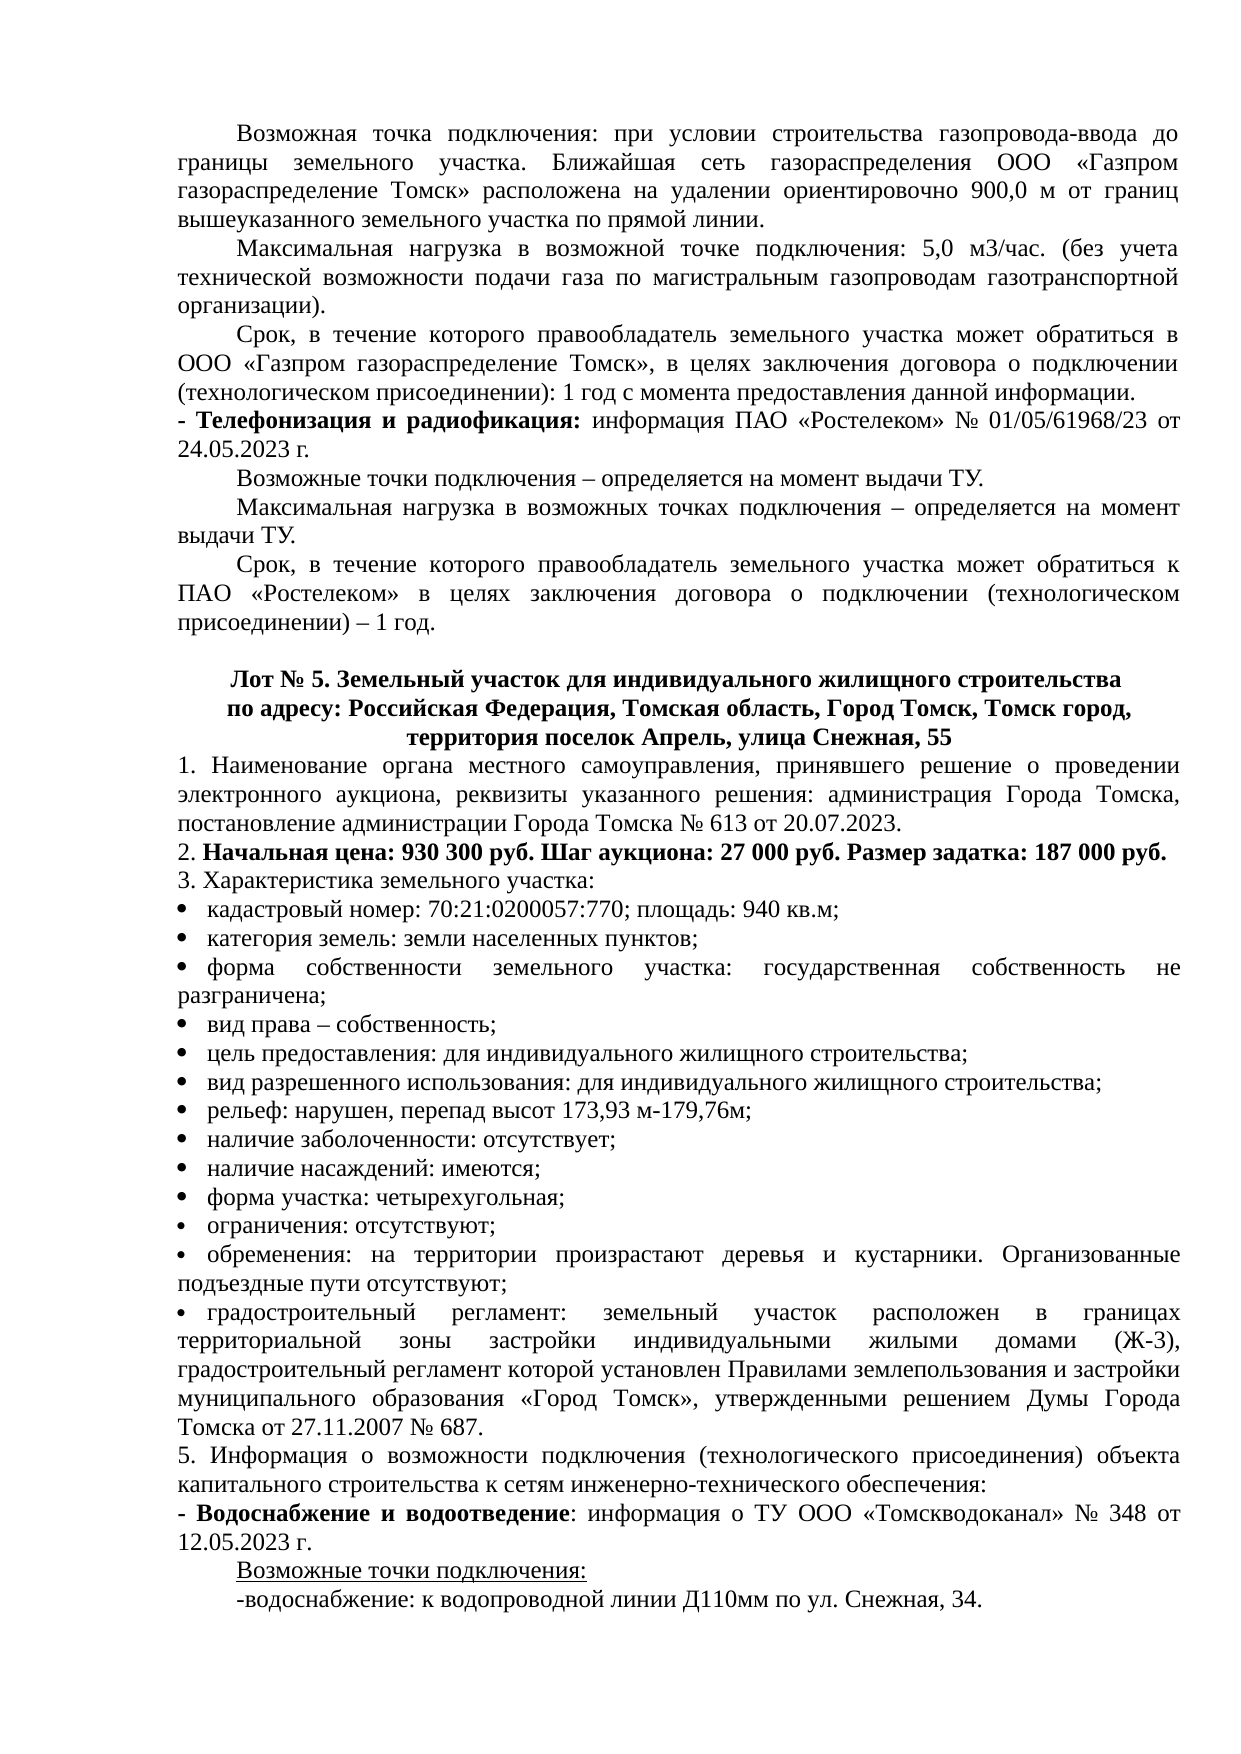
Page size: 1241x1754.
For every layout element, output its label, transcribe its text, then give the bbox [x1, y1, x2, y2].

list кадастровый номер: 70:21:0200057:770; площадь: 940 кв.м; [177, 894, 1181, 923]
text -водоснабжение: к водопроводной линии Д110мм по ул. Снежная, 34. [177, 1584, 1181, 1613]
list наличие насаждений: имеются; [177, 1153, 1181, 1182]
list градостроительный регламент: земельный участок расположен в границах территориальной зоны застройки индивидуальными жилыми домами (Ж-3), градостроительный регламент которой установлен Правилами землепользования и застройки муниципального образования «Город Томск», утвержденными решением Думы Города Томска от 27.11.2007 № 687. [177, 1297, 1181, 1441]
list форма участка: четырехугольная; [177, 1182, 1181, 1211]
text Срок, в течение которого правообладатель земельного участка может обратиться в ООО «Газпром газораспределение Томск», в целях заключения договора о подключении (технологическом присоединении): 1 год с момента предоставления данной информации. [177, 319, 1179, 406]
list рельеф: нарушен, перепад высот 173,93 м-179,76м; [177, 1096, 1181, 1124]
list форма собственности земельного участка: государственная собственность не разграничена; [177, 952, 1181, 1009]
text Срок, в течение которого правообладатель земельного участка может обратиться к ПАО «Ростелеком» в целях заключения договора о подключении (технологическом присоединении) – 1 год. [177, 549, 1181, 636]
list ограничения: отсутствуют; [177, 1211, 1181, 1239]
text Максимальная нагрузка в возможных точках подключения – определяется на момент выдачи ТУ. [177, 492, 1181, 549]
list цель предоставления: для индивидуального жилищного строительства; [177, 1038, 1181, 1067]
text - Телефонизация и радиофикация: информация ПАО «Ростелеком» № 01/05/61968/23 от 24.05.2023 г. [177, 406, 1181, 463]
text по адресу: Российская Федерация, Томская область, Город Томск, Томск город, территория поселок Апрель, улица Снежная, 55 [177, 693, 1181, 751]
text - Водоснабжение и водоотведение: информация о ТУ ООО «Томскводоканал» № 348 от 12.05.2023 г. [177, 1498, 1181, 1556]
list вид права – собственность; [177, 1009, 1181, 1038]
text 3. Характеристика земельного участка: [177, 866, 1181, 894]
list вид разрешенного использования: для индивидуального жилищного строительства; [177, 1067, 1181, 1096]
text Возможная точка подключения: при условии строительства газопровода-ввода до границы земельного участка. Ближайшая сеть газораспределения ООО «Газпром газораспределение Томск» расположена на удалении ориентировочно 900,0 м от границ вышеуказанного земельного участка по прямой линии. [177, 118, 1179, 233]
text 1. Наименование органа местного самоуправления, принявшего решение о проведении электронного аукциона, реквизиты указанного решения: администрация Города Томска, постановление администрации Города Томска № 613 от 20.07.2023. [177, 751, 1181, 837]
text 2. Начальная цена: 930 300 руб. Шаг аукциона: 27 000 руб. Размер задатка: 187 000 руб. [177, 837, 1181, 866]
text Возможные точки подключения: [177, 1556, 1181, 1584]
text Возможные точки подключения – определяется на момент выдачи ТУ. [177, 463, 1181, 492]
text Лот № 5. Земельный участок для индивидуального жилищного строительства [177, 664, 1181, 693]
text Максимальная нагрузка в возможной точке подключения: 5,0 м3/час. (без учета технической возможности подачи газа по магистральным газопроводам газотранспортной организации). [177, 233, 1179, 319]
text 5. Информация о возможности подключения (технологического присоединения) объекта капитального строительства к сетям инженерно-технического обеспечения: [177, 1441, 1181, 1498]
list обременения: на территории произрастают деревья и кустарники. Организованные подъездные пути отсутствуют; [177, 1239, 1181, 1297]
list наличие заболоченности: отсутствует; [177, 1124, 1181, 1153]
list категория земель: земли населенных пунктов; [177, 923, 1181, 952]
